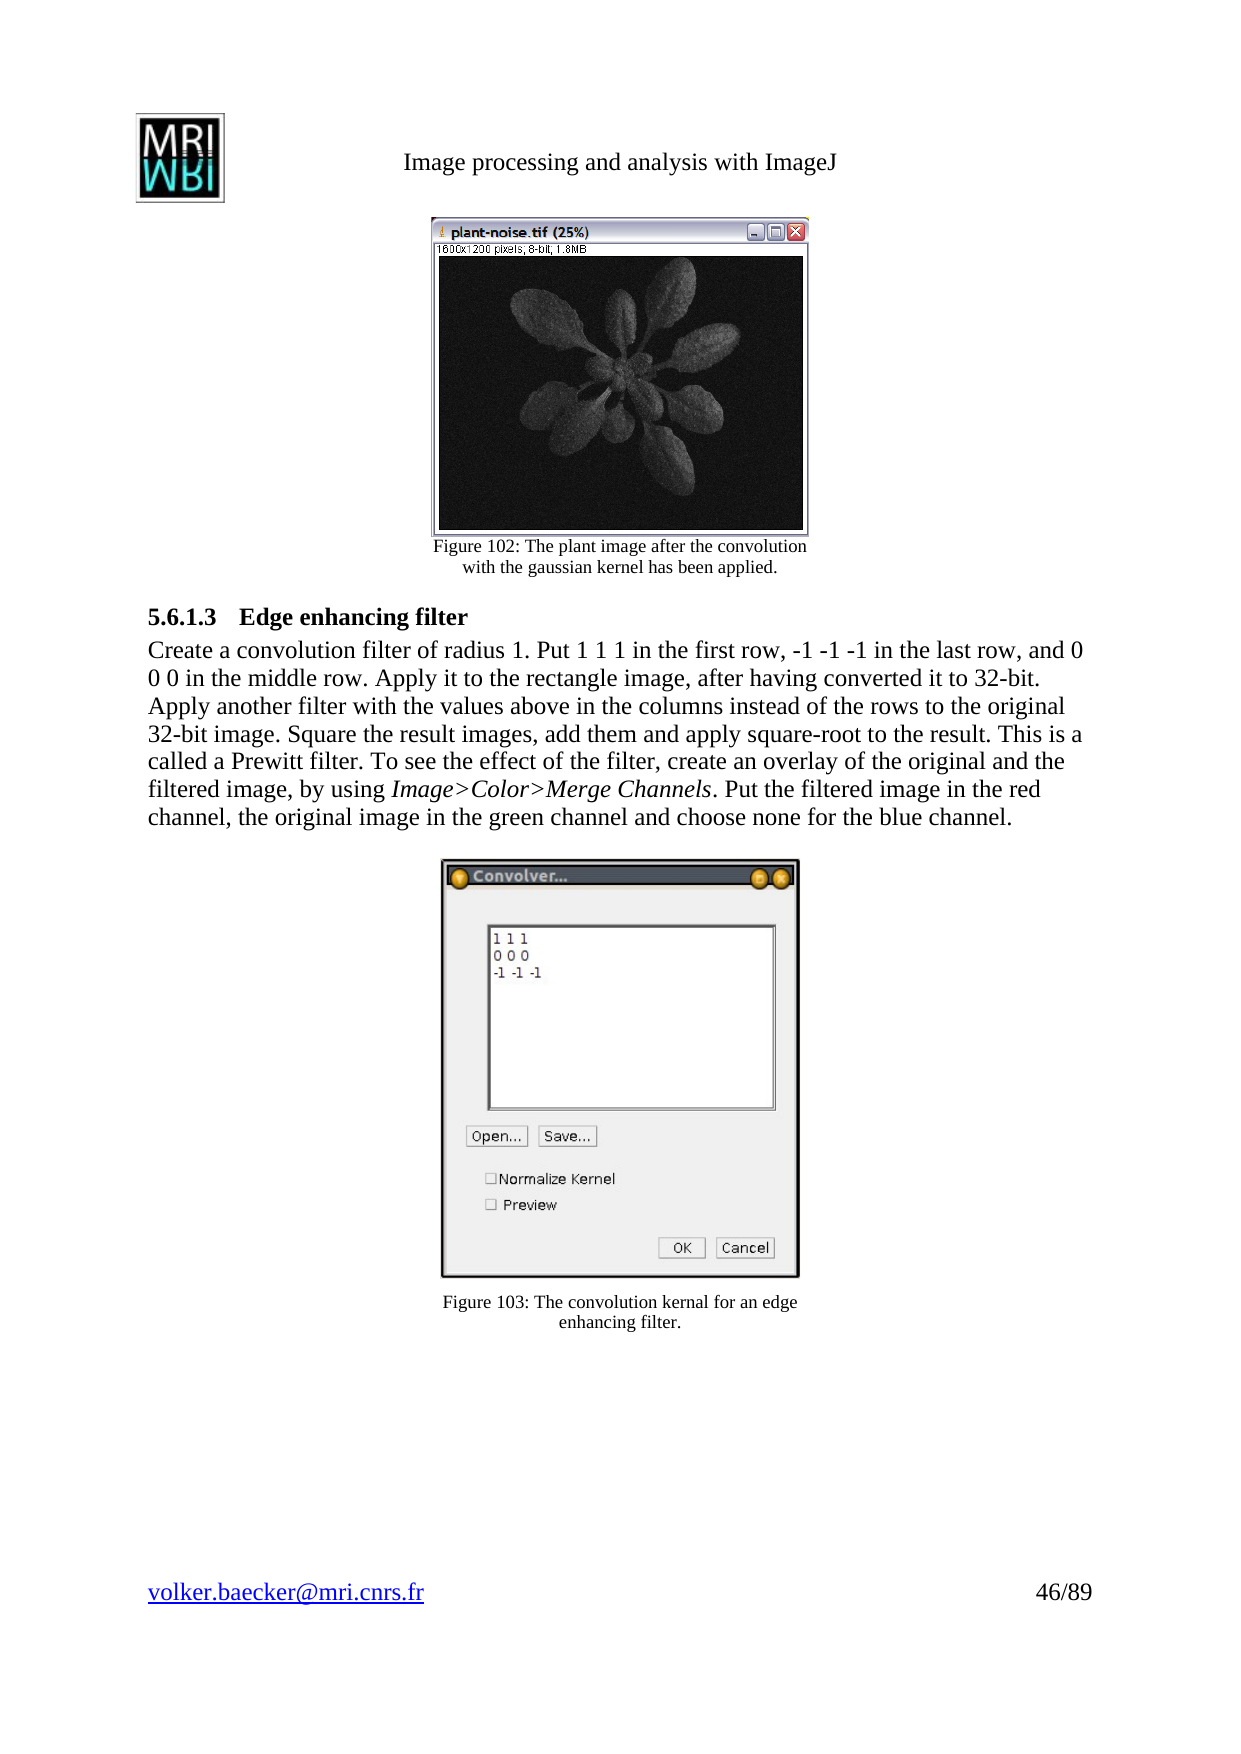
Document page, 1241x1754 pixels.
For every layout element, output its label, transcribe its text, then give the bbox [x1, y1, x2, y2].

subtitle Edge enhancing filter [148, 603, 1092, 630]
picture [431, 217, 809, 537]
text Figure 102: The plant image after the convolution with the gaussian kernel has been applied. [431, 537, 809, 578]
picture [135, 113, 225, 203]
text Create a convolution filter of radius 1. Put 1 1 1 in the first row, -1 -1 -1 in the last row, and 0 0 0 in the middle row. Apply it to the rectangle image, after having converted it to 32-bit. Apply another filter with the values above in the columns instead of the rows to the original 32-bit image. Square the result images, add them and apply square-root to the result. This is a called a Prewitt filter. To see the effect of the filter, create an overlay of the original and the filtered image, by using Image>Color>Merge Channels. Put the filtered image in the red channel, the original image in the green channel and choose none for the blue channel. [148, 637, 1092, 831]
picture [440, 858, 800, 1279]
text Figure 103: The convolution kernal for an edge enhancing filter. [440, 1292, 800, 1333]
